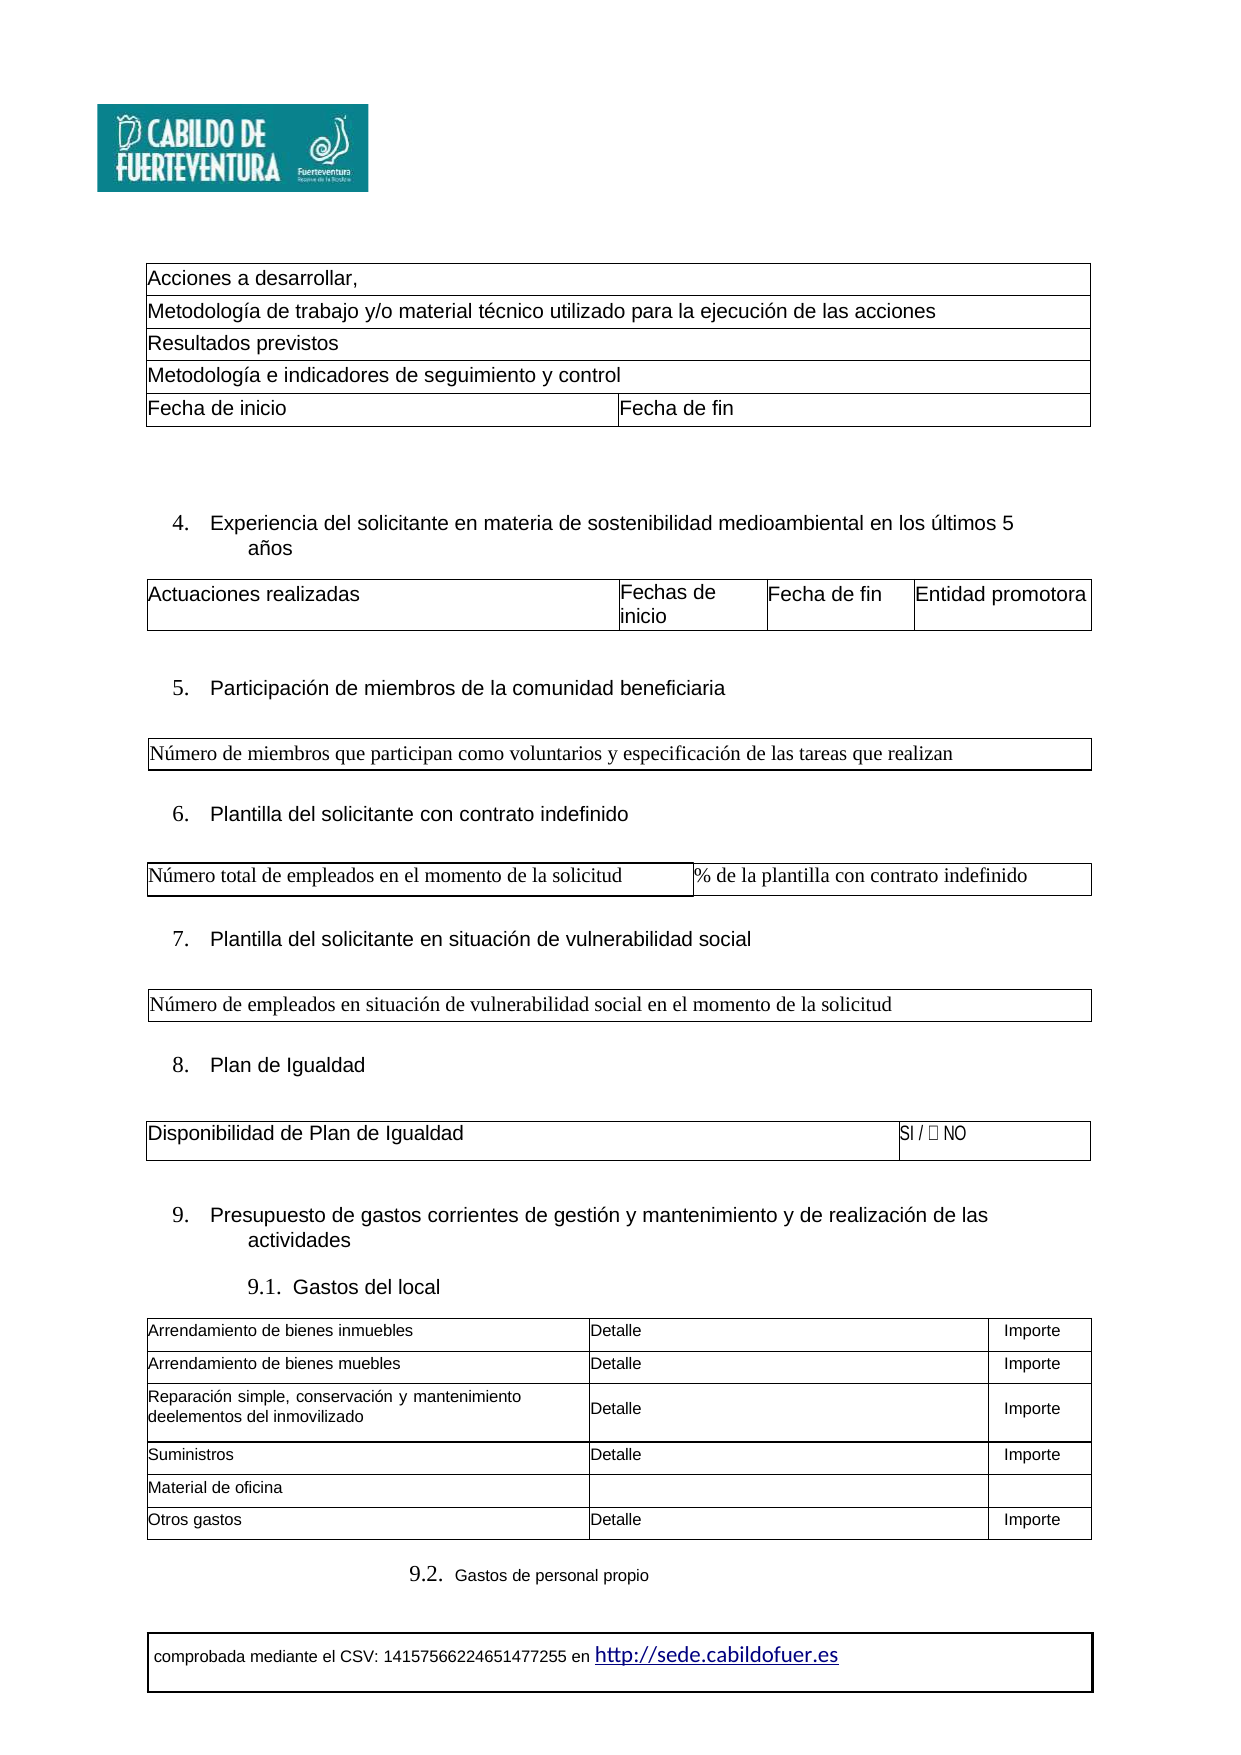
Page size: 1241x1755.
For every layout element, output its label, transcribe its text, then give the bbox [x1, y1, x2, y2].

list Experiencia del solicitante en materia de sostenibilidad medioambiental en los últimos 5 años [172, 509, 1052, 560]
text Número de empleados en situación de vulnerabilidad social en el momento de la solicitud [149, 992, 1091, 1016]
table_cell Detalle [590, 1384, 988, 1441]
table_cell Detalle [590, 1443, 988, 1474]
table_cell Metodología de trabajo y/o material técnico utilizado para la ejecución de las acciones [147, 296, 1090, 328]
table_header Arrendamiento de bienes inmuebles [148, 1319, 589, 1351]
table_cell Importe [989, 1384, 1091, 1441]
table_cell Importe [989, 1443, 1091, 1474]
table_cell Otros gastos [148, 1508, 589, 1539]
table_cell [989, 1475, 1091, 1507]
list Plantilla del solicitante con contrato indefinido [172, 800, 1107, 826]
table_header Fechas de inicio [620, 580, 767, 630]
table_cell Fecha de inicio [147, 394, 618, 426]
list Gastos de personal propio [409, 1560, 1107, 1586]
list Participación de miembros de la comunidad beneficiaria [172, 674, 1107, 700]
table_header Detalle [590, 1319, 988, 1351]
table_cell Importe [989, 1508, 1091, 1539]
list Gastos del local [247, 1273, 1107, 1300]
table_cell Importe [989, 1352, 1091, 1383]
table_cell Reparación simple, conservación y mantenimiento deelementos del inmovilizado [148, 1384, 589, 1441]
table_cell Arrendamiento de bienes muebles [148, 1352, 589, 1383]
table_cell Detalle [590, 1508, 988, 1539]
table_cell [590, 1475, 988, 1507]
list Plan de Igualdad [172, 1051, 1107, 1078]
table_cell Fecha de fin [619, 394, 1090, 426]
table_cell Suministros [148, 1443, 589, 1474]
table_cell Material de oficina [148, 1475, 589, 1507]
text Número de miembros que participan como voluntarios y especificación de las tareas que realizan [149, 741, 1091, 765]
list Plantilla del solicitante en situación de vulnerabilidad social [172, 925, 1107, 951]
table_header Actuaciones realizadas [148, 580, 619, 630]
table_cell Resultados previstos [147, 329, 1090, 360]
list Presupuesto de gastos corrientes de gestión y mantenimiento y de realización de las actividades [172, 1201, 1025, 1252]
table_header Importe [989, 1319, 1091, 1351]
table_cell Detalle [590, 1352, 988, 1383]
table_header Acciones a desarrollar, [147, 264, 1090, 295]
table_header Entidad promotora [915, 580, 1091, 630]
table_cell Metodología e indicadores de seguimiento y control [147, 361, 1090, 393]
table_header Fecha de fin [768, 580, 914, 630]
